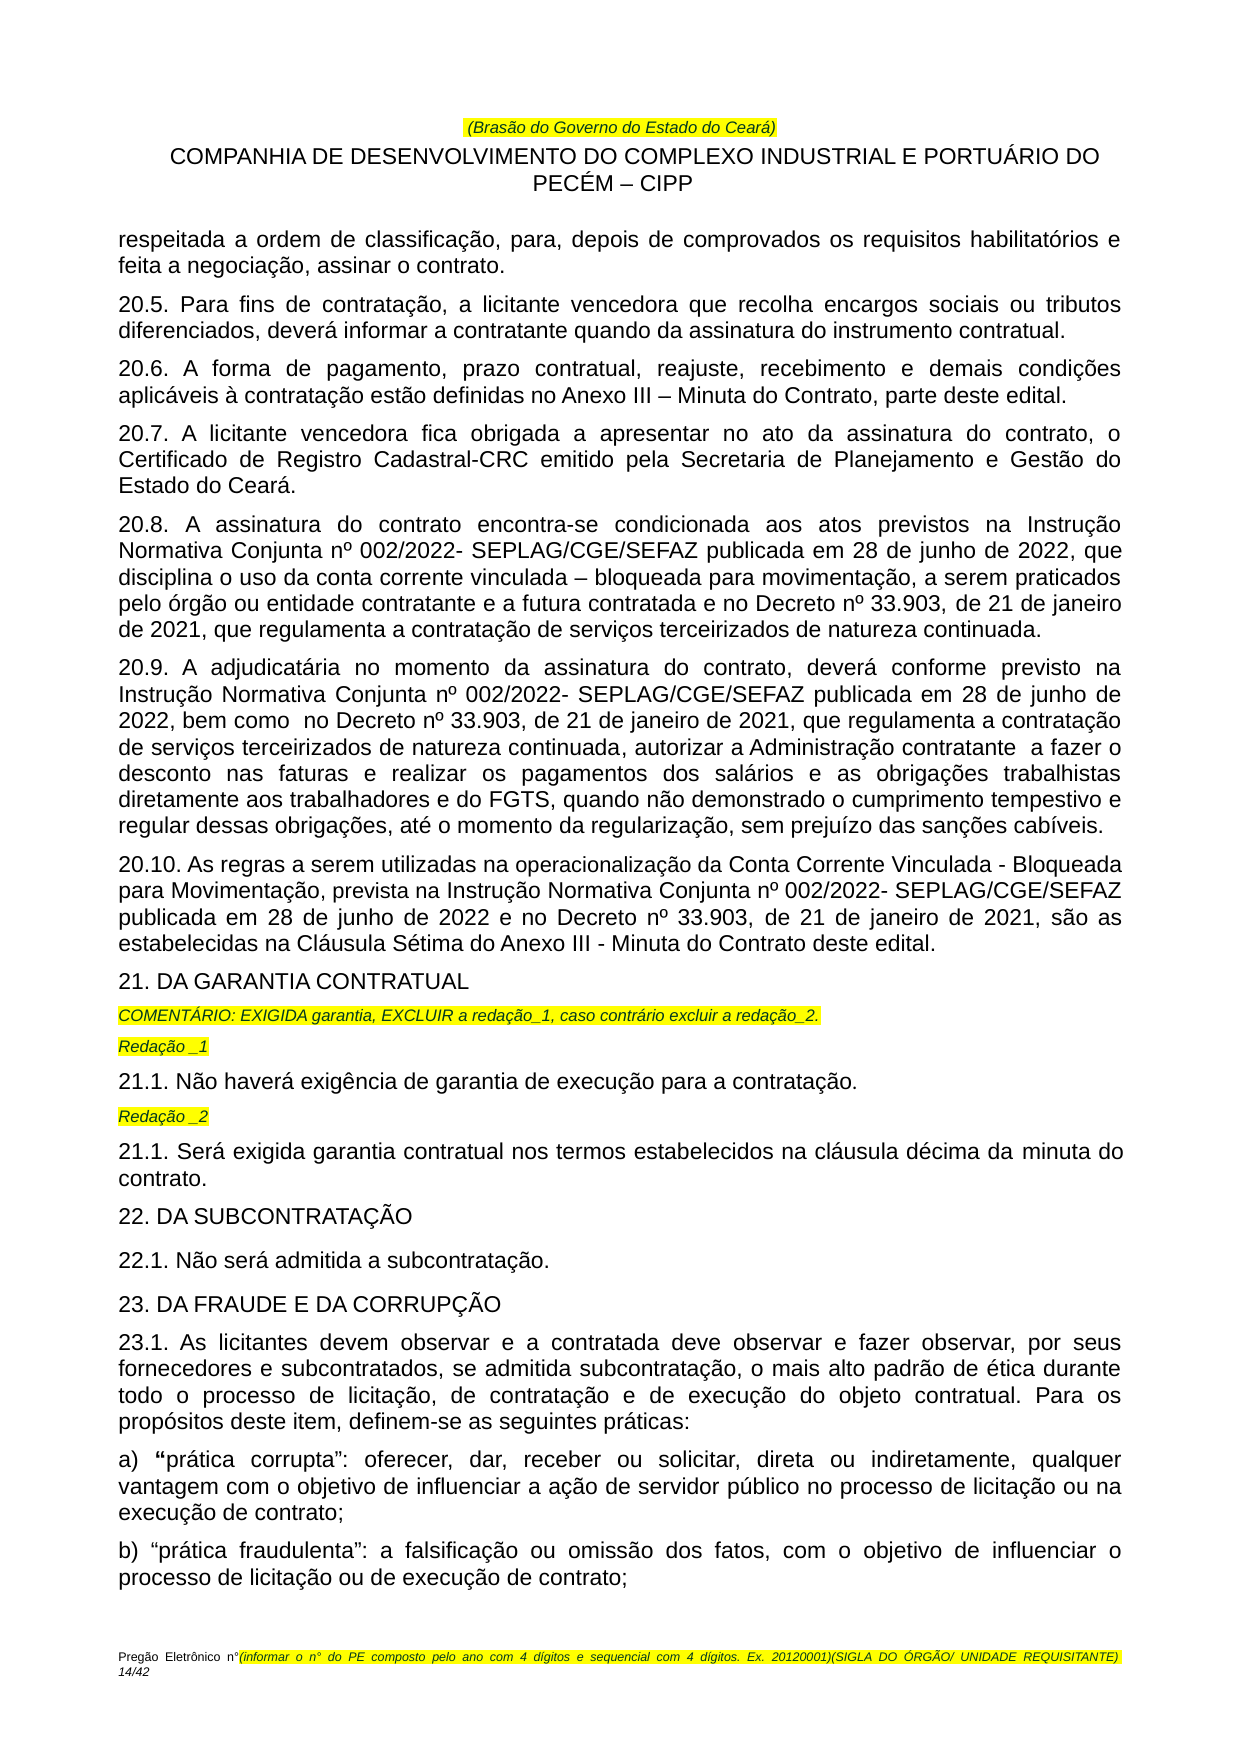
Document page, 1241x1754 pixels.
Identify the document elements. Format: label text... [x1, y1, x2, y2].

text 20.7. A licitante vencedora fica obrigada a apresentar no ato da assinatura do contrato, o Certificado de Registro Cadastral-CRC emitido pela Secretaria de Planejamento e Gestão do Estado do Ceará. [118, 420, 1122, 499]
text 20.9. A adjudicatária no momento da assinatura do contrato, deverá conforme previsto na Instrução Normativa Conjunta nº 002/2022- SEPLAG/CGE/SEFAZ publicada em 28 de junho de 2022, bem como no Decreto nº 33.903, de 21 de janeiro de 2021, que regulamenta a contratação de serviços terceirizados de natureza continuada, autorizar a Administração contratante a fazer o desconto nas faturas e realizar os pagamentos dos salários e as obrigações trabalhistas diretamente aos trabalhadores e do FGTS, quando não demonstrado o cumprimento tempestivo e regular dessas obrigações, até o momento da regularização, sem prejuízo das sanções cabíveis. [118, 654, 1122, 839]
text 20.5. Para fins de contratação, a licitante vencedora que recolha encargos sociais ou tributos diferenciados, deverá informar a contratante quando da assinatura do instrumento contratual. [118, 291, 1122, 343]
text COMENTÁRIO: EXIGIDA garantia, EXCLUIR a redação_1, caso contrário excluir a redação_2. [118, 1006, 1124, 1025]
text Redação _2 [118, 1107, 1124, 1126]
text 23. DA FRAUDE E DA CORRUPÇÃO [118, 1291, 1124, 1317]
text a) “prática corrupta”: oferecer, dar, receber ou solicitar, direta ou indiretamente, qualquer vantagem com o objetivo de influenciar a ação de servidor público no processo de licitação ou na execução de contrato; [118, 1446, 1122, 1525]
text 22.1. Não será admitida a subcontratação. [118, 1247, 1124, 1273]
text 21. DA GARANTIA CONTRATUAL [118, 968, 1122, 994]
text respeitada a ordem de classificação, para, depois de comprovados os requisitos habilitatórios e feita a negociação, assinar o contrato. [118, 226, 1122, 279]
text 21.1. Não haverá exigência de garantia de execução para a contratação. [118, 1068, 1124, 1095]
text Redação _1 [118, 1037, 1124, 1056]
text 23.1. As licitantes devem observar e a contratada deve observar e fazer observar, por seus fornecedores e subcontratados, se admitida subcontratação, o mais alto padrão de ética durante todo o processo de licitação, de contratação e de execução do objeto contratual. Para os propósitos deste item, definem-se as seguintes práticas: [118, 1329, 1122, 1434]
text 20.8. A assinatura do contrato encontra-se condicionada aos atos previstos na Instrução Normativa Conjunta nº 002/2022- SEPLAG/CGE/SEFAZ publicada em 28 de junho de 2022, que disciplina o uso da conta corrente vinculada – bloqueada para movimentação, a serem praticados pelo órgão ou entidade contratante e a futura contratada e no Decreto nº 33.903, de 21 de janeiro de 2021, que regulamenta a contratação de serviços terceirizados de natureza continuada. [118, 511, 1122, 642]
text 21.1. Será exigida garantia contratual nos termos estabelecidos na cláusula décima da minuta do contrato. [118, 1138, 1124, 1191]
text 20.10. As regras a serem utilizadas na operacionalização da Conta Corrente Vinculada - Bloqueada para Movimentação, prevista na Instrução Normativa Conjunta nº 002/2022- SEPLAG/CGE/SEFAZ publicada em 28 de junho de 2022 e no Decreto nº 33.903, de 21 de janeiro de 2021, são as estabelecidas na Cláusula Sétima do Anexo III - Minuta do Contrato deste edital. [118, 851, 1122, 956]
text b) “prática fraudulenta”: a falsificação ou omissão dos fatos, com o objetivo de influenciar o processo de licitação ou de execução de contrato; [118, 1537, 1122, 1590]
text 20.6. A forma de pagamento, prazo contratual, reajuste, recebimento e demais condições aplicáveis à contratação estão definidas no Anexo III – Minuta do Contrato, parte deste edital. [118, 355, 1122, 408]
text 22. DA SUBCONTRATAÇÃO [118, 1203, 1122, 1229]
